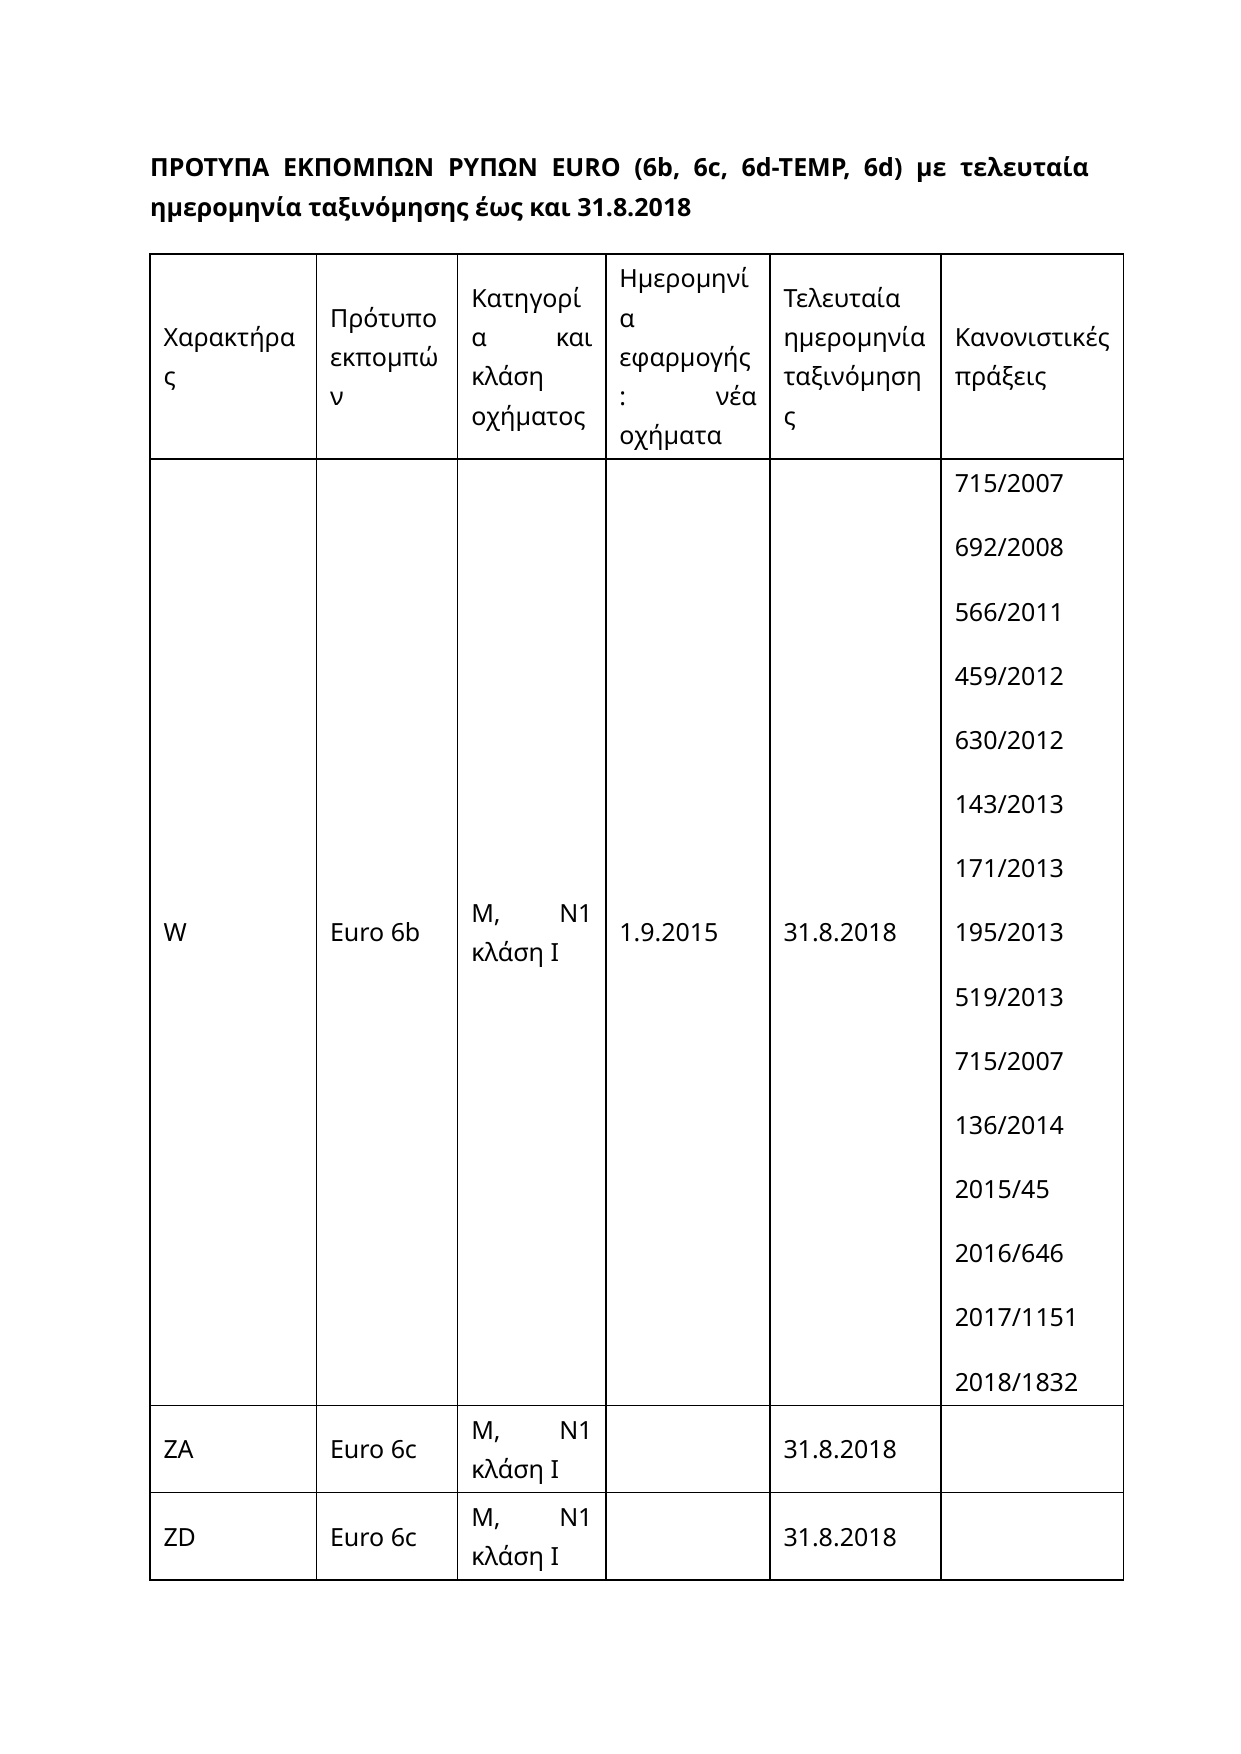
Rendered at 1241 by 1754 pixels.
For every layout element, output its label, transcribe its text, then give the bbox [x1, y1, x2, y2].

table_cell 715/2007 692/2008 566/2011 459/2012 630/2012 143/2013 171/2013 195/2013 519/2013 715/2007 136/2014 2015/45 2016/646 2017/1151 2018/1832 [942, 460, 1123, 1404]
table_cell W [151, 460, 316, 1404]
table_cell [942, 1406, 1123, 1492]
table_header Χαρακτήρας [151, 255, 316, 458]
table_header Πρότυπο εκπομπών [317, 255, 457, 458]
table_cell 31.8.2018 [771, 1406, 940, 1492]
table_header Ημερομηνία εφαρμογής: νέα οχήματα [607, 255, 769, 458]
table_cell Euro 6b [317, 460, 457, 1404]
table_cell [607, 1406, 769, 1492]
table_header Κατηγορία και κλάση οχήματος [458, 255, 605, 458]
table_cell ZD [151, 1493, 316, 1579]
table_header Κανονιστικές πράξεις [942, 255, 1123, 458]
table_cell [607, 1493, 769, 1579]
table_cell ZA [151, 1406, 316, 1492]
text ΠΡΟΤΥΠΑ ΕΚΠΟΜΠΩΝ ΡΥΠΩΝ EURO (6b, 6c, 6d-TEMP, 6d) με τελευταία ημερομηνία ταξινόμησης έως και 31.8.2018 [150, 150, 1090, 223]
table_cell M, N1 κλάση I [458, 460, 605, 1404]
table_cell M, N1 κλάση I [458, 1406, 605, 1492]
table_cell 1.9.2015 [607, 460, 769, 1404]
table_cell Euro 6c [317, 1406, 457, 1492]
table_cell [942, 1493, 1123, 1579]
table_header Τελευταία ημερομηνία ταξινόμησης [771, 255, 940, 458]
table_cell Euro 6c [317, 1493, 457, 1579]
table_cell 31.8.2018 [771, 1493, 940, 1579]
table_cell 31.8.2018 [771, 460, 940, 1404]
table_cell M, N1 κλάση I [458, 1493, 605, 1579]
